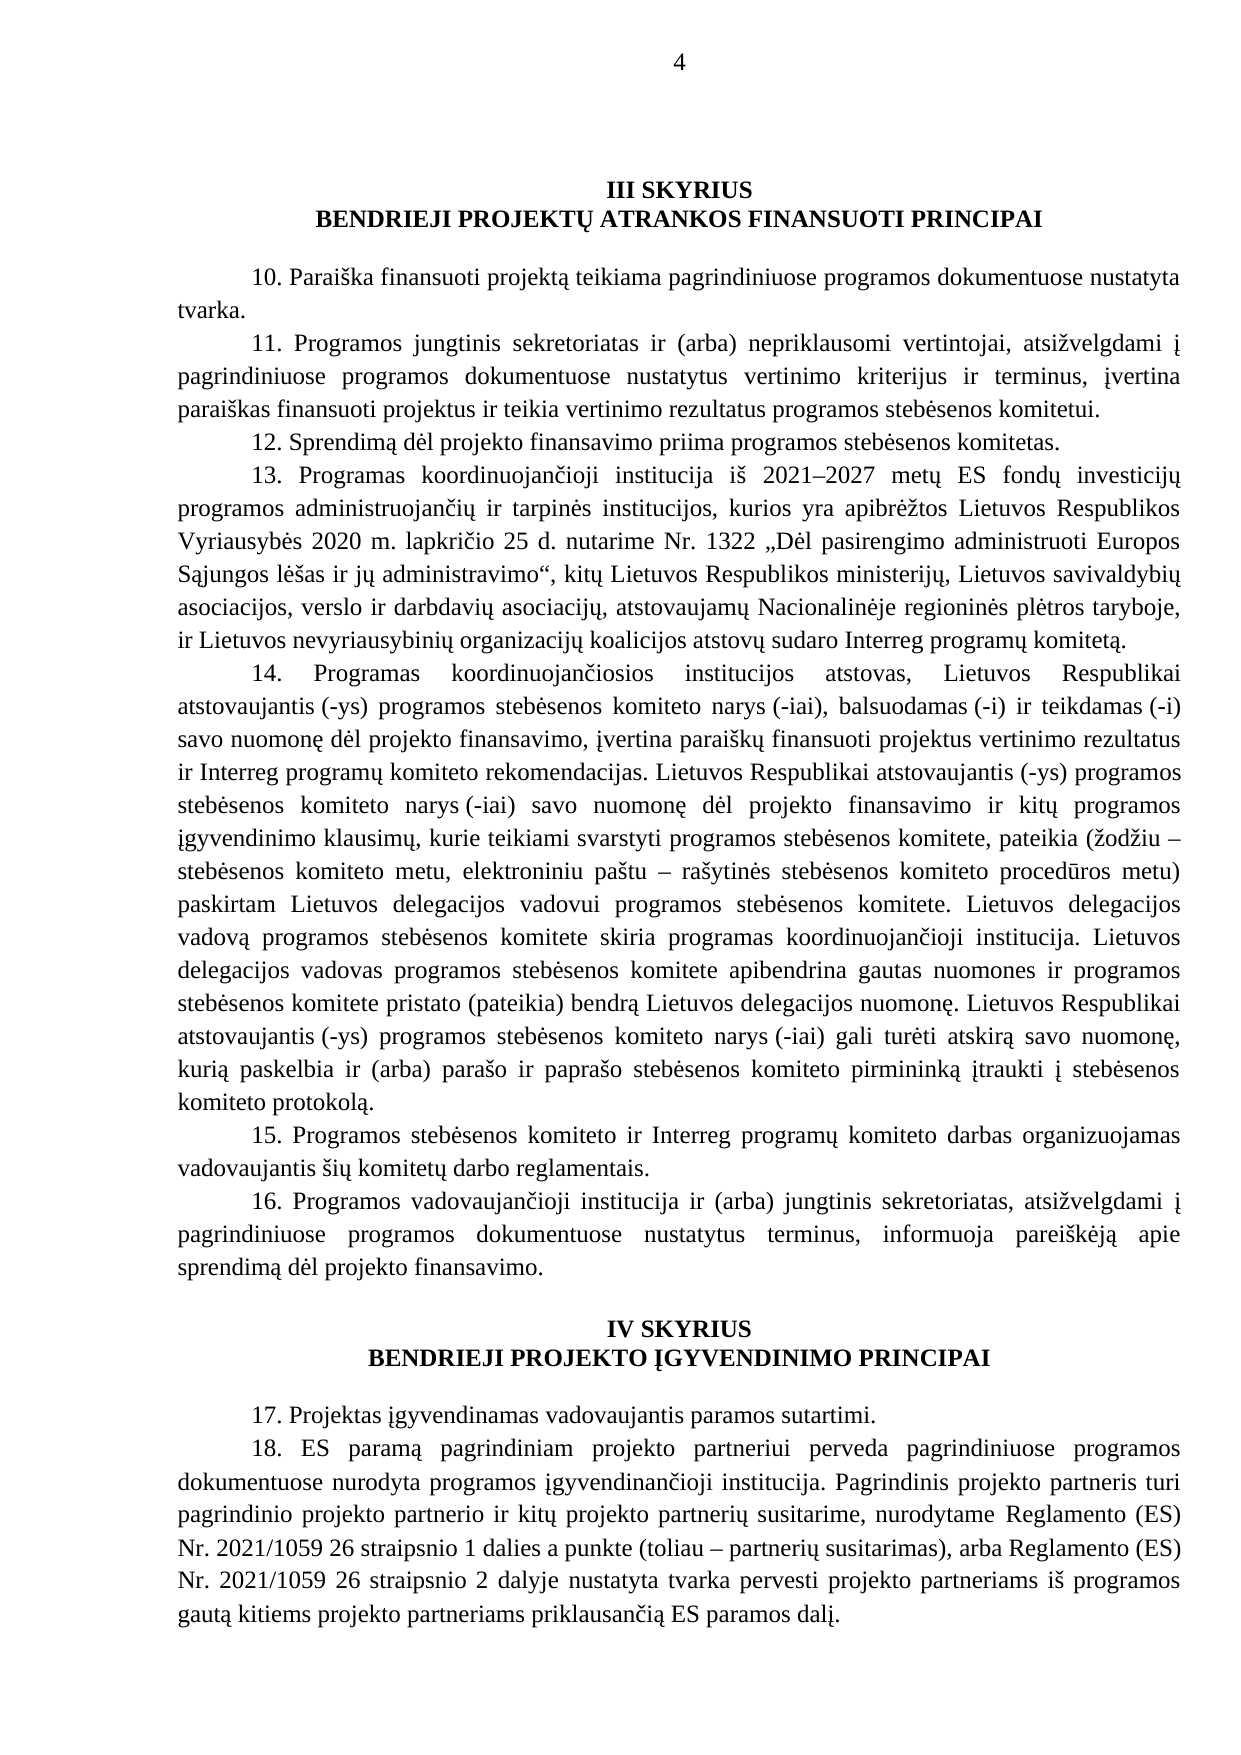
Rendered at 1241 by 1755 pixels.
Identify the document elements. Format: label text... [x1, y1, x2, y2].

text 18. ES paramą pagrindiniam projekto partneriui perveda pagrindiniuose programos dokumentuose nurodyta programos įgyvendinančioji institucija. Pagrindinis projekto partneris turi pagrindinio projekto partnerio ir kitų projekto partnerių susitarime, nurodytame Reglamento (ES) Nr. 2021/1059 26 straipsnio 1 dalies a punkte (toliau – partnerių susitarimas), arba Reglamento (ES) Nr. 2021/1059 26 straipsnio 2 dalyje nustatyta tvarka pervesti projekto partneriams iš programos gautą kitiems projekto partneriams priklausančią ES paramos dalį. [177, 1433, 1181, 1627]
text 16. Programos vadovaujančioji institucija ir (arba) jungtinis sekretoriatas, atsižvelgdami į pagrindiniuose programos dokumentuose nustatytus terminus, informuoja pareiškėją apie sprendimą dėl projekto finansavimo. [177, 1186, 1181, 1281]
text 13. Programas koordinuojančioji institucija iš 2021–2027 metų ES fondų investicijų programos administruojančių ir tarpinės institucijos, kurios yra apibrėžtos Lietuvos Respublikos Vyriausybės 2020 m. lapkričio 25 d. nutarime Nr. 1322 „Dėl pasirengimo administruoti Europos Sąjungos lėšas ir jų administravimo“, kitų Lietuvos Respublikos ministerijų, Lietuvos savivaldybių asociacijos, verslo ir darbdavių asociacijų, atstovaujamų Nacionalinėje regioninės plėtros taryboje, ir Lietuvos nevyriausybinių organizacijų koalicijos atstovų sudaro Interreg programų komitetą. [177, 460, 1181, 654]
text 14. Programas koordinuojančiosios institucijos atstovas, Lietuvos Respublikai atstovaujantis (-ys) programos stebėsenos komiteto narys (-iai), balsuodamas (-i) ir teikdamas (-i) savo nuomonę dėl projekto finansavimo, įvertina paraiškų finansuoti projektus vertinimo rezultatus ir Interreg programų komiteto rekomendacijas. Lietuvos Respublikai atstovaujantis (-ys) programos stebėsenos komiteto narys (-iai) savo nuomonę dėl projekto finansavimo ir kitų programos įgyvendinimo klausimų, kurie teikiami svarstyti programos stebėsenos komitete, pateikia (žodžiu – stebėsenos komiteto metu, elektroniniu paštu – rašytinės stebėsenos komiteto procedūros metu) paskirtam Lietuvos delegacijos vadovui programos stebėsenos komitete. Lietuvos delegacijos vadovą programos stebėsenos komitete skiria programas koordinuojančioji institucija. Lietuvos delegacijos vadovas programos stebėsenos komitete apibendrina gautas nuomones ir programos stebėsenos komitete pristato (pateikia) bendrą Lietuvos delegacijos nuomonę. Lietuvos Respublikai atstovaujantis (-ys) programos stebėsenos komiteto narys (-iai) gali turėti atskirą savo nuomonę, kurią paskelbia ir (arba) parašo ir paprašo stebėsenos komiteto pirmininką įtraukti į stebėsenos komiteto protokolą. [177, 658, 1181, 1116]
text III SKYRIUS [177, 176, 1181, 204]
text BENDRIEJI PROJEKTO ĮGYVENDINIMO PRINCIPAI [177, 1343, 1181, 1372]
text IV SKYRIUS [177, 1314, 1181, 1343]
text 17. Projektas įgyvendinamas vadovaujantis paramos sutartimi. [177, 1401, 1181, 1429]
text 12. Sprendimą dėl projekto finansavimo priima programos stebėsenos komitetas. [177, 427, 1181, 456]
text 15. Programos stebėsenos komiteto ir Interreg programų komiteto darbas organizuojamas vadovaujantis šių komitetų darbo reglamentais. [177, 1120, 1181, 1182]
text 10. Paraiška finansuoti projektą teikiama pagrindiniuose programos dokumentuose nustatyta tvarka. [177, 262, 1181, 324]
text BENDRIEJI PROJEKTŲ ATRANKOS FINANSUOTI PRINCIPAI [177, 204, 1181, 233]
text 11. Programos jungtinis sekretoriatas ir (arba) nepriklausomi vertintojai, atsižvelgdami į pagrindiniuose programos dokumentuose nustatytus vertinimo kriterijus ir terminus, įvertina paraiškas finansuoti projektus ir teikia vertinimo rezultatus programos stebėsenos komitetui. [177, 328, 1181, 423]
